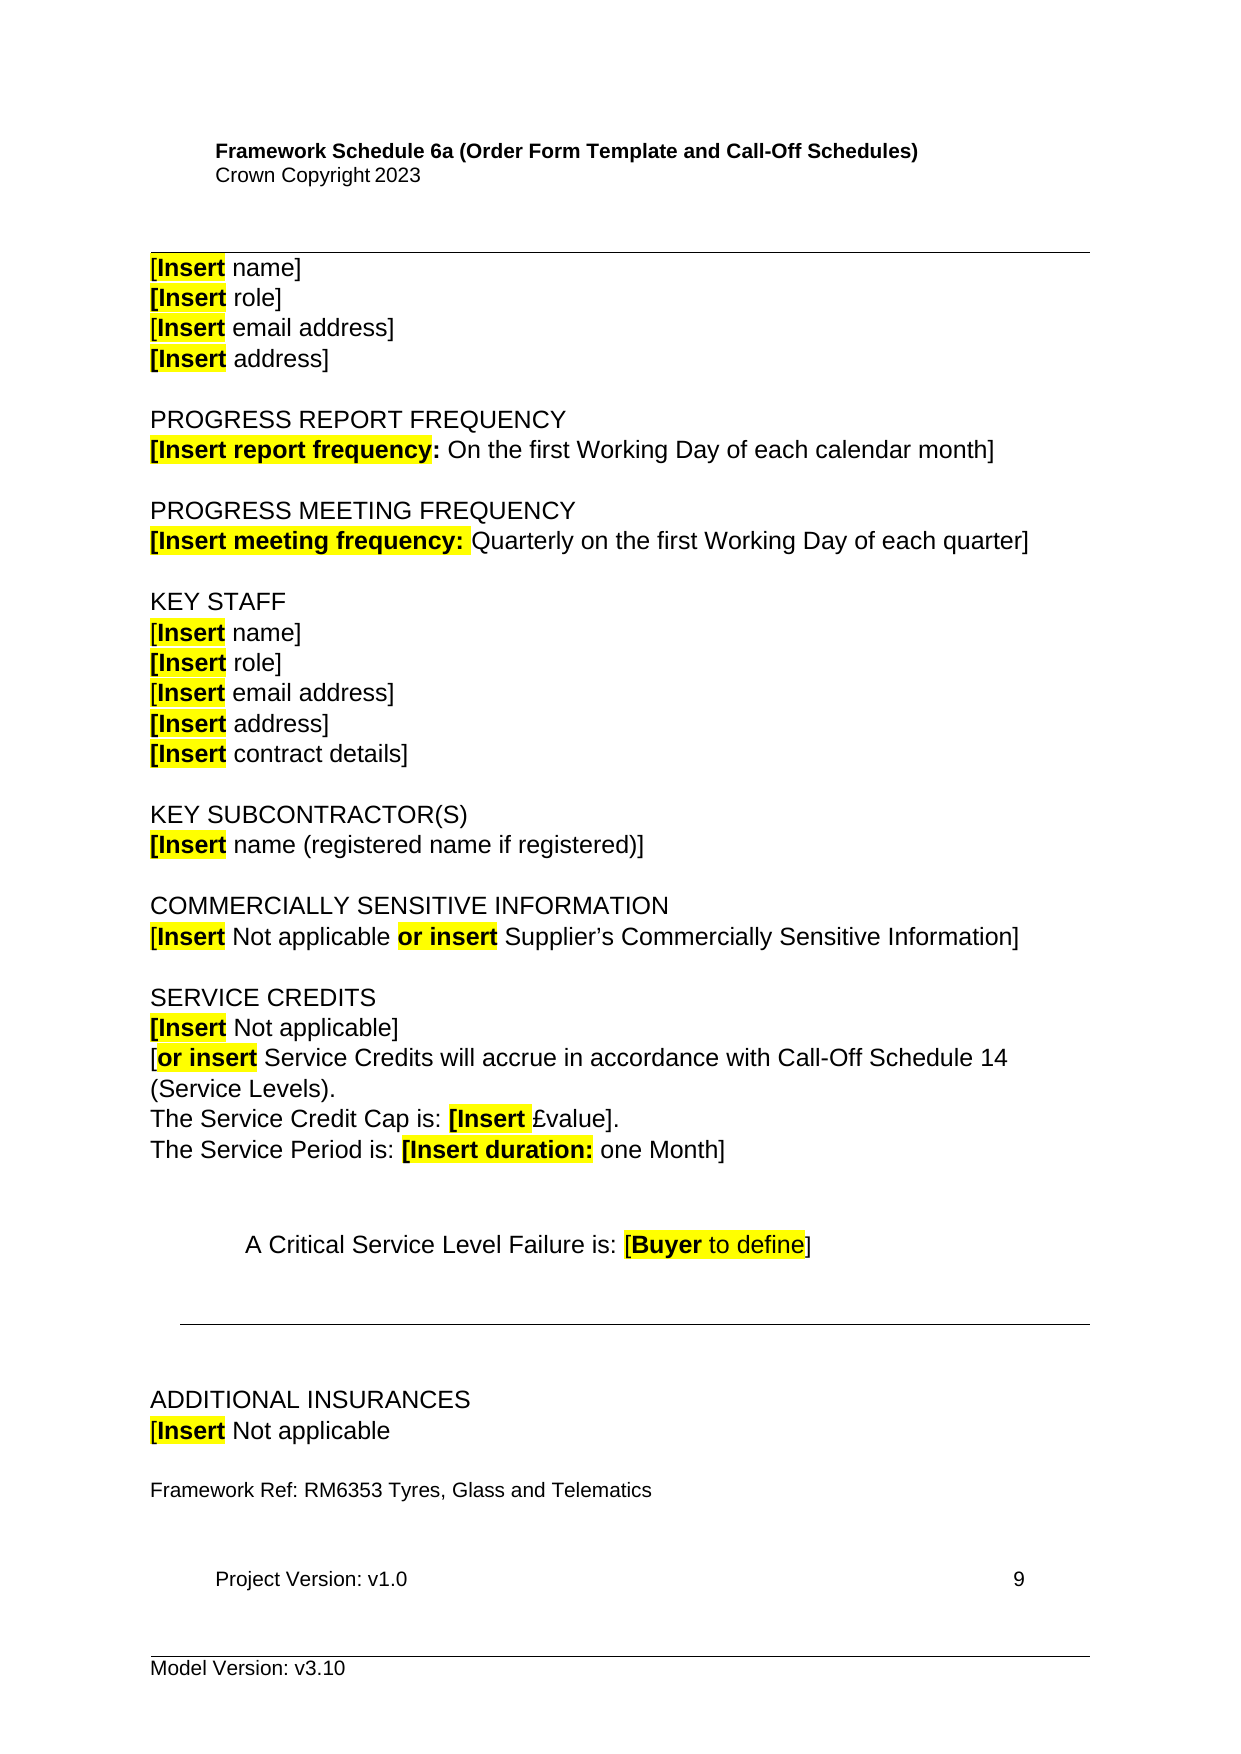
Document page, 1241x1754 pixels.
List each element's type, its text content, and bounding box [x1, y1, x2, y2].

text [or insert Service Credits will accrue in accordance with Call-Off Schedule 14 (Service Levels). [150, 1043, 1090, 1102]
text COMMERCIALLY SENSITIVE INFORMATION [150, 891, 1090, 920]
text KEY SUBCONTRACTOR(S) [150, 800, 1090, 829]
text [Insert Not applicable [150, 1416, 1090, 1444]
text [Insert name (registered name if registered)] [150, 830, 1090, 859]
text KEY STAFF [150, 587, 1090, 616]
text [Insert name] [150, 252, 1090, 281]
text [Insert meeting frequency: Quarterly on the first Working Day of each quarter] [150, 526, 1090, 555]
text [Insert name] [150, 617, 1090, 646]
text SERVICE CREDITS [150, 982, 1090, 1011]
text [Insert email address] [150, 678, 1090, 707]
text PROGRESS MEETING FREQUENCY [150, 496, 1090, 524]
text [Insert role] [150, 648, 1090, 677]
text [Insert email address] [150, 313, 1090, 342]
text [Insert Not applicable or insert Supplier’s Commercially Sensitive Information] [150, 922, 1090, 950]
text [Insert contract details] [150, 739, 1090, 768]
text [Insert Not applicable] [150, 1013, 1090, 1042]
text [Insert report frequency: On the first Working Day of each calendar month] [150, 435, 1090, 464]
text [Insert address] [150, 709, 1090, 737]
text ADDITIONAL INSURANCES [150, 1385, 1090, 1414]
text The Service Credit Cap is: [Insert £value]. [150, 1104, 1090, 1133]
text [Insert address] [150, 344, 1090, 372]
text [Insert role] [150, 283, 1090, 312]
text The Service Period is: [Insert duration: one Month] [150, 1134, 1090, 1163]
text A Critical Service Level Failure is: [Buyer to define] [181, 1166, 1089, 1323]
text PROGRESS REPORT FREQUENCY [150, 404, 1090, 433]
